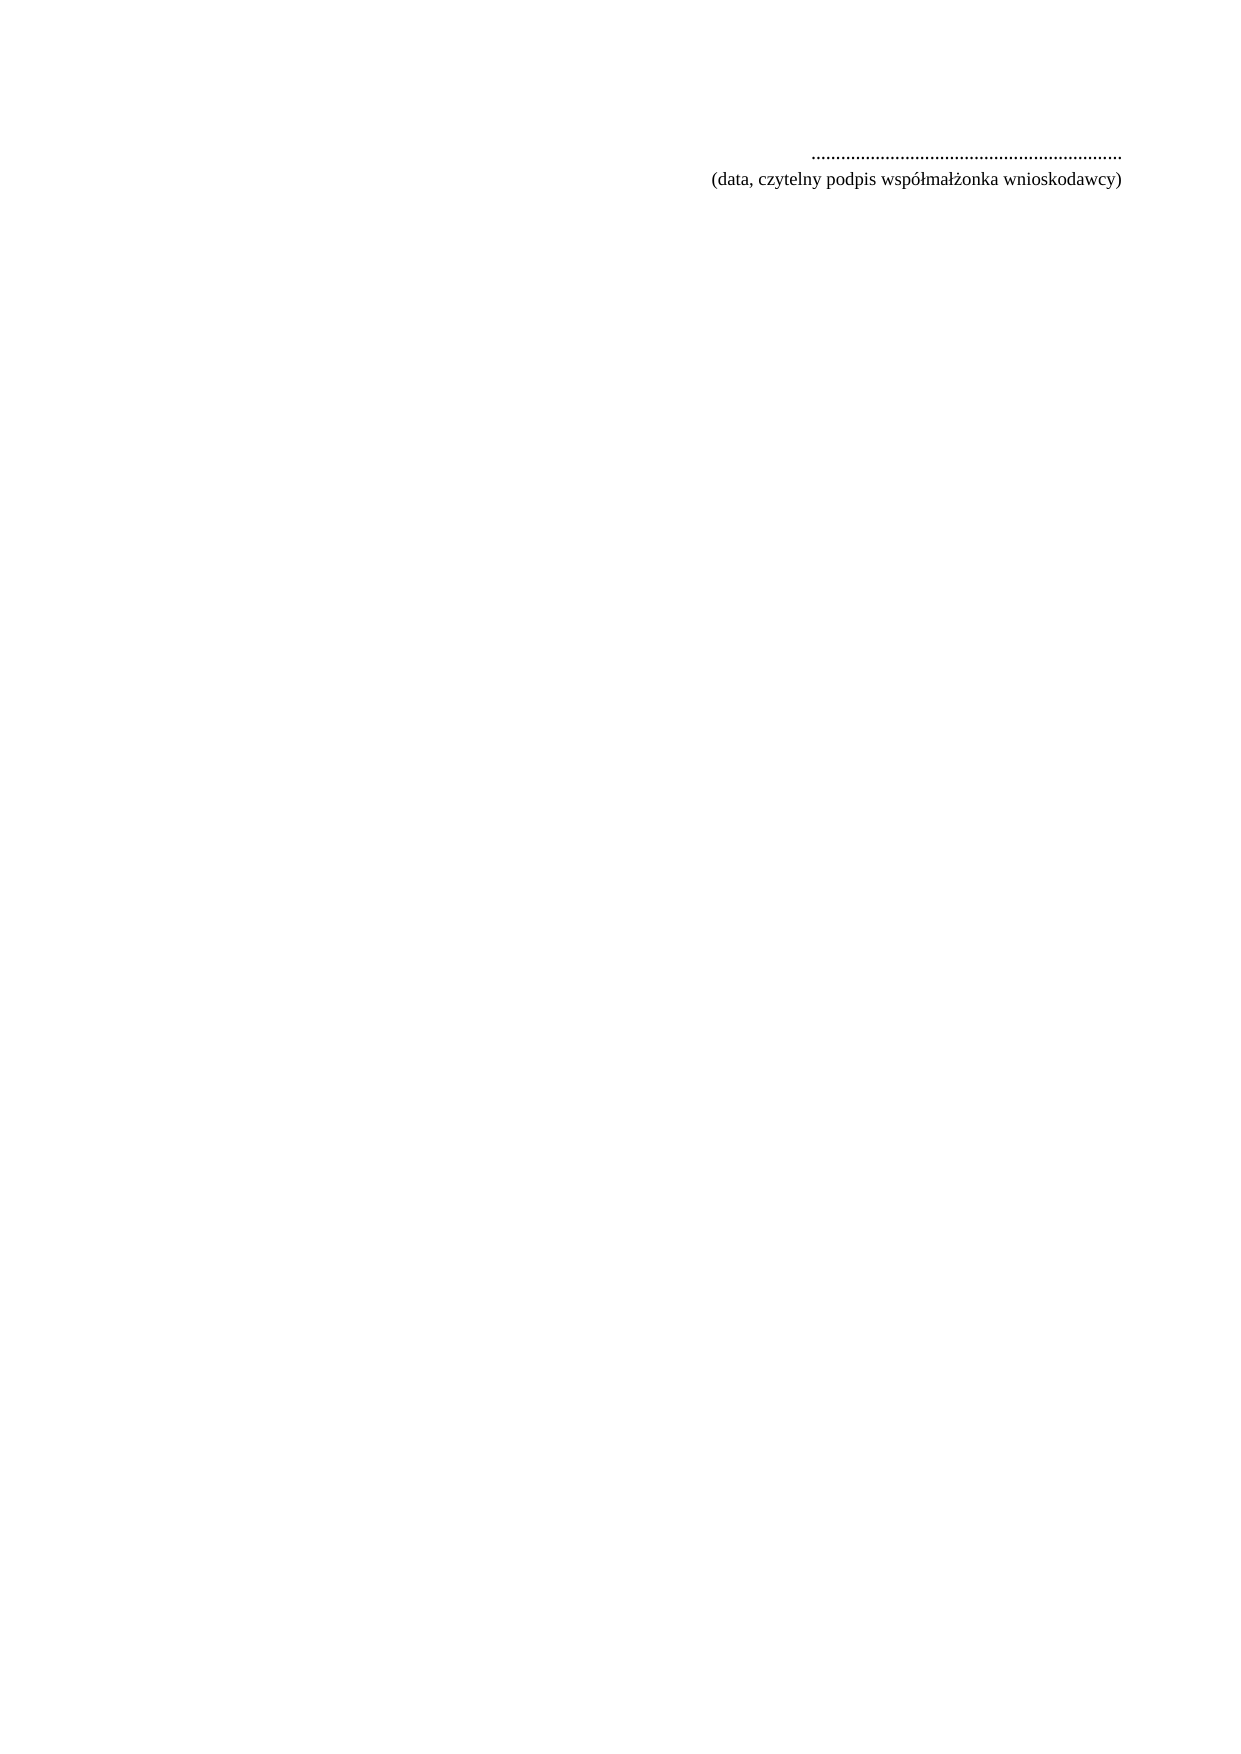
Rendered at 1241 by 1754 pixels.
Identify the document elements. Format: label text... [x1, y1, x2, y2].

text (data, czytelny podpis współmałżonka wnioskodawcy) [118, 165, 1122, 191]
text ……………………………………………………… [118, 140, 1122, 165]
